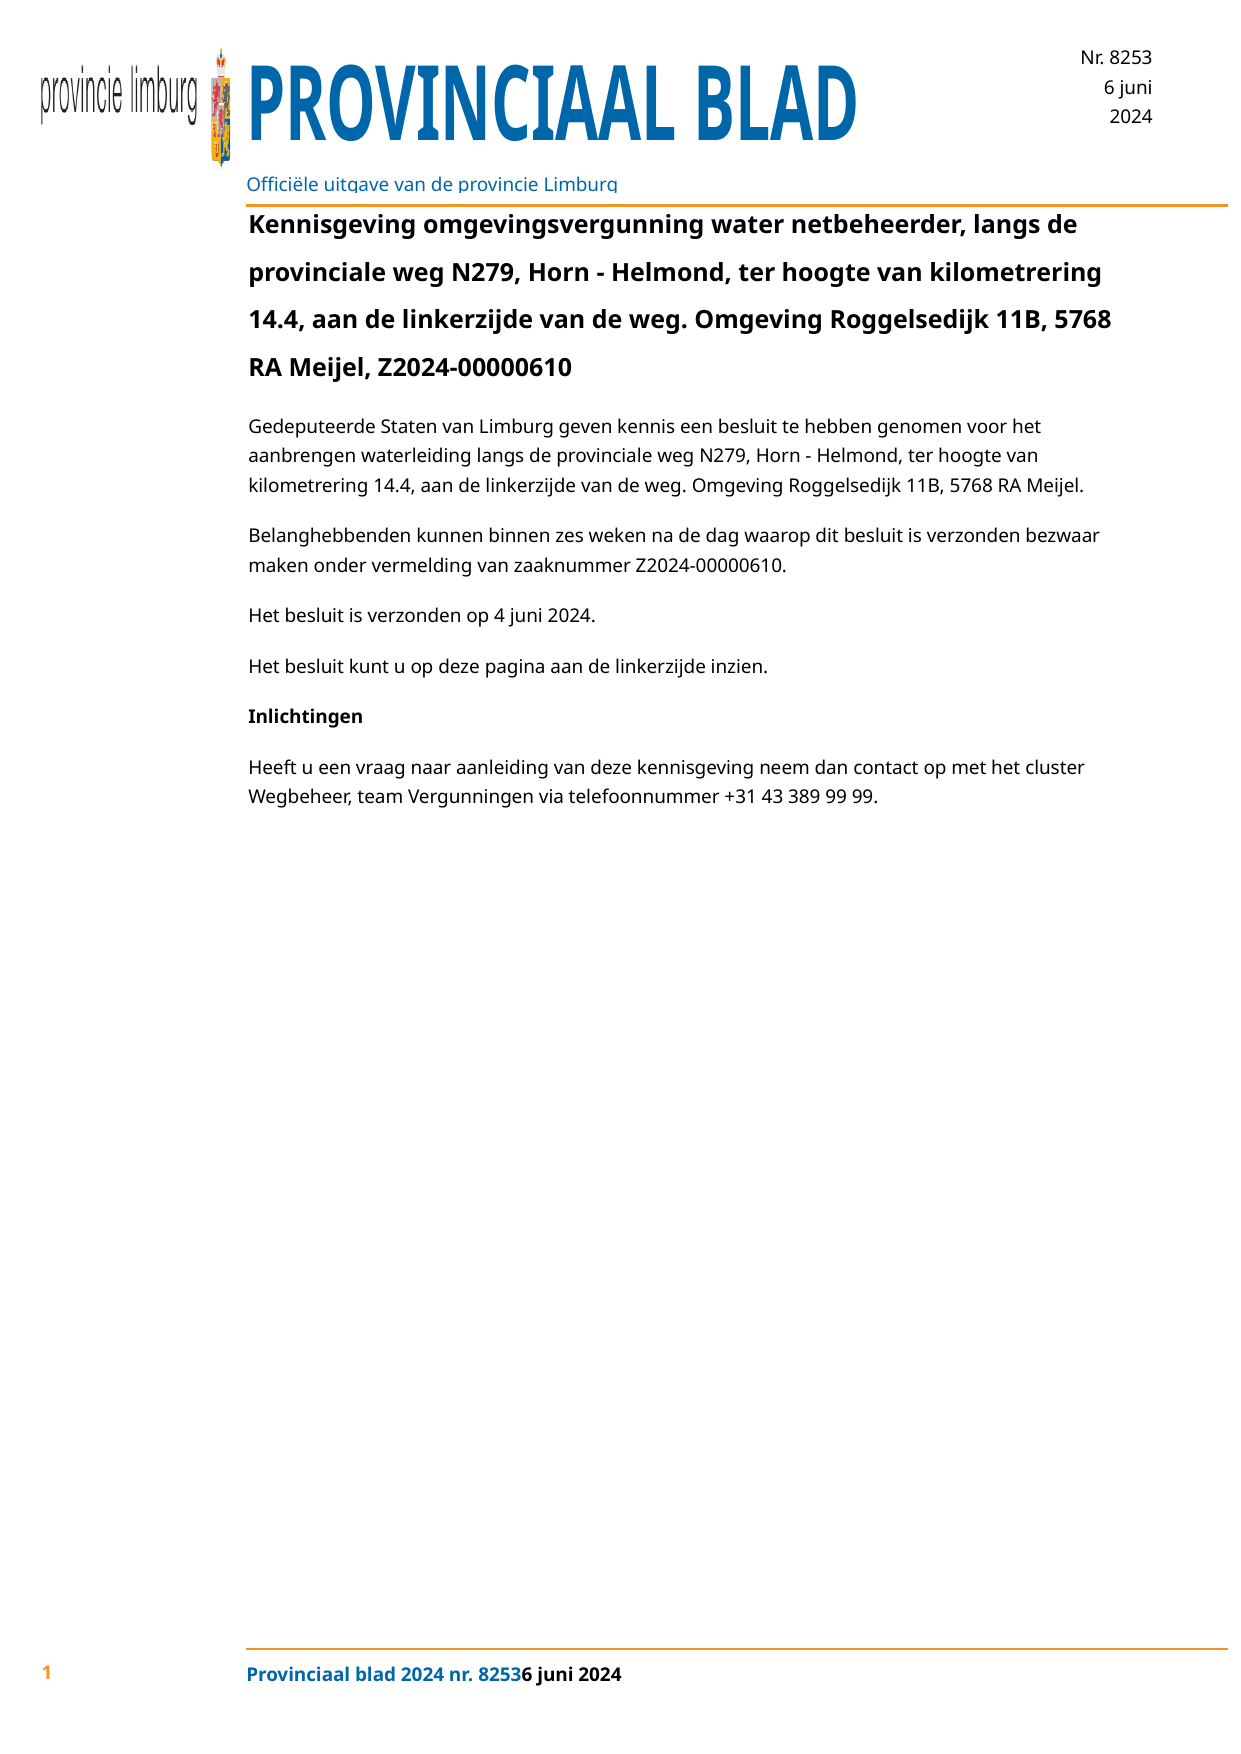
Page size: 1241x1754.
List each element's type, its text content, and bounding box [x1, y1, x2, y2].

text Belanghebbenden kunnen binnen zes weken na de dag waarop dit besluit is verzonden bezwaar maken onder vermelding van zaaknummer Z2024-00000610. [248, 523, 1152, 578]
text Inlichtingen [248, 703, 1152, 729]
text Kennisgeving omgevingsvergunning water netbeheerder, langs de provinciale weg N279, Horn - Helmond, ter hoogte van kilometrering 14.4, aan de linkerzijde van de weg. Omgeving Roggelsedijk 11B, 5768 RA Meijel, Z2024-00000610 [248, 207, 1152, 384]
text Gedeputeerde Staten van Limburg geven kennis een besluit te hebben genomen voor het aanbrengen waterleiding langs de provinciale weg N279, Horn - Helmond, ter hoogte van kilometrering 14.4, aan de linkerzijde van de weg. Omgeving Roggelsedijk 11B, 5768 RA Meijel. [248, 413, 1152, 498]
text Heeft u een vraag naar aanleiding van deze kennisgeving neem dan contact op met het cluster Wegbeheer, team Vergunningen via telefoonnummer +31 43 389 99 99. [248, 754, 1152, 809]
text Het besluit is verzonden op 4 juni 2024. [248, 603, 1152, 628]
text Het besluit kunt u op deze pagina aan de linkerzijde inzien. [248, 653, 1152, 679]
picture [41, 47, 231, 172]
